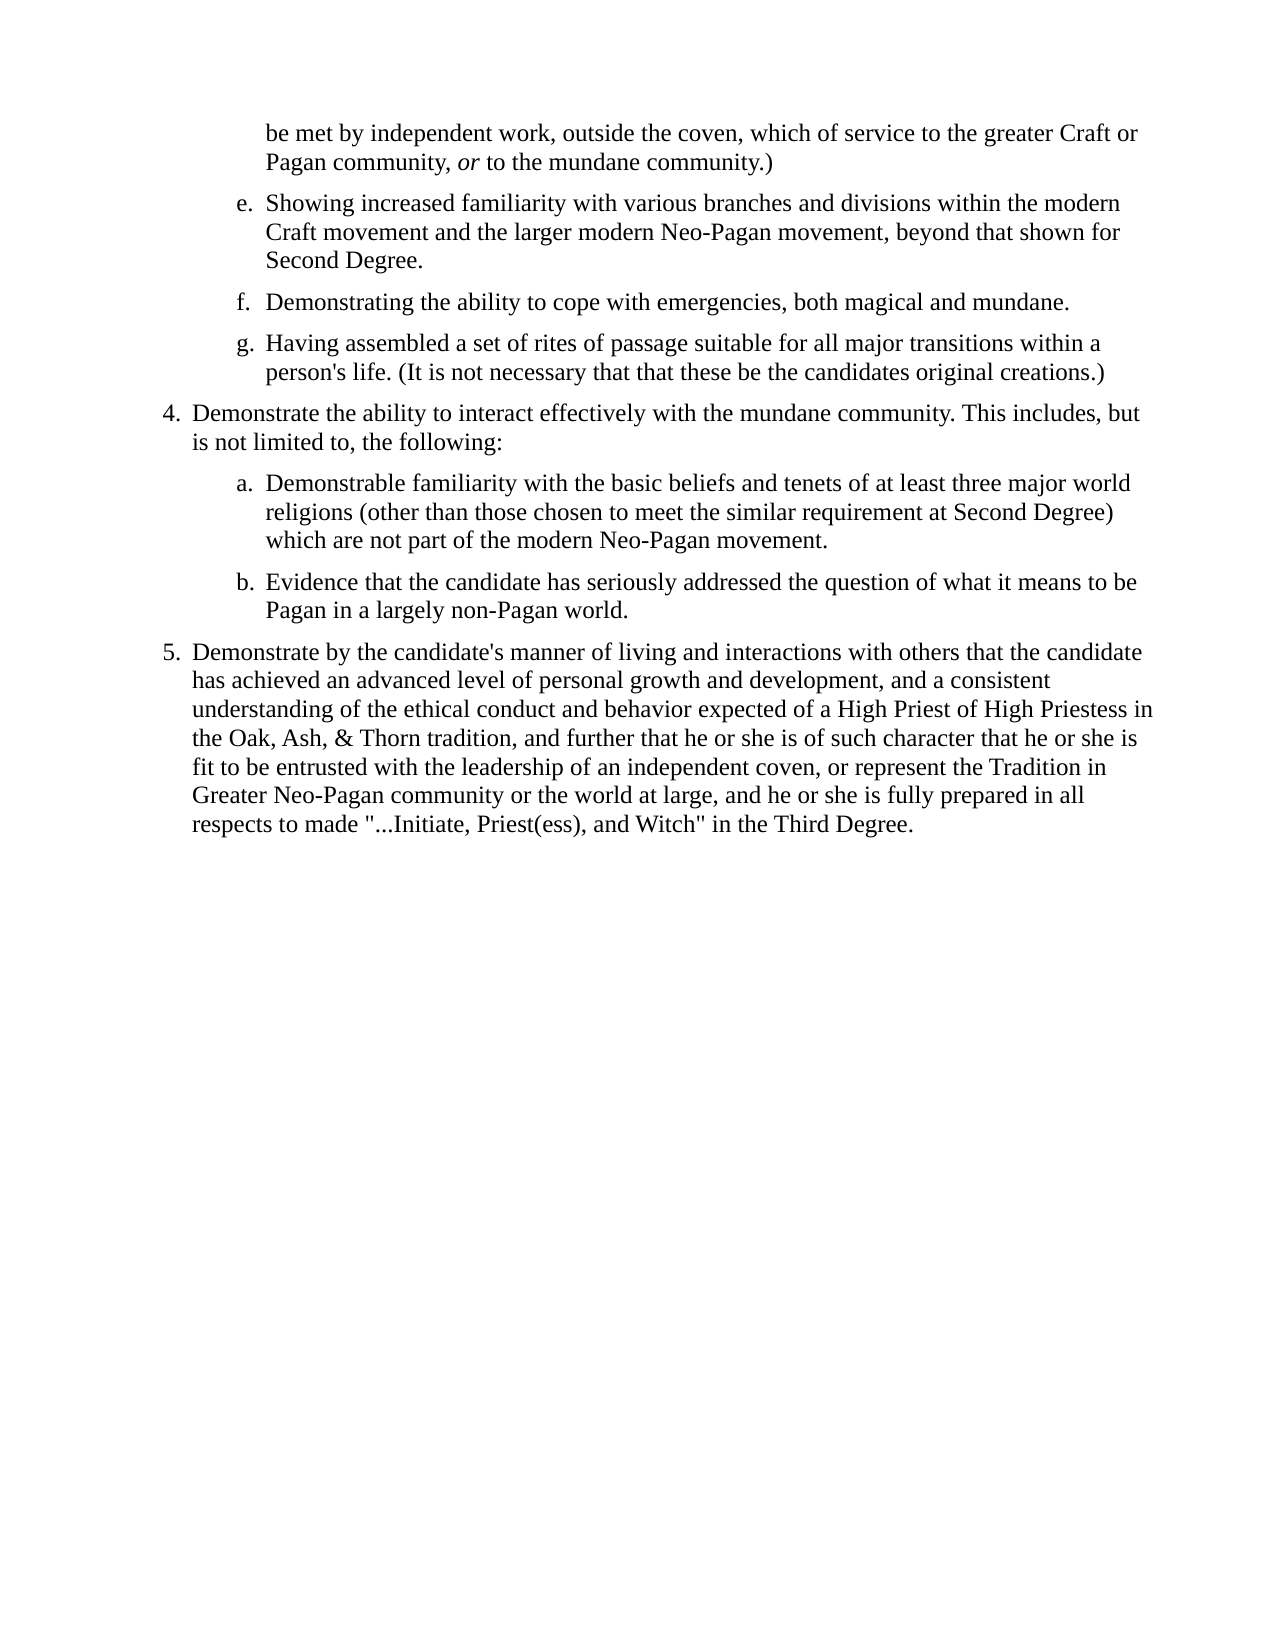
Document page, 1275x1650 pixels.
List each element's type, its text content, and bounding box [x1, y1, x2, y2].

list Showing increased familiarity with various branches and divisions within the modern Craft movement and the larger modern Neo-Pagan movement, beyond that shown for Second Degree. [236, 188, 1157, 274]
list Demonstrating the ability to cope with emergencies, both magical and mundane. [236, 287, 1157, 316]
list Having assembled a set of rites of passage suitable for all major transitions within a person's life. (It is not necessary that that these be the candidates original creations.) [236, 328, 1157, 386]
list be met by independent work, outside the coven, which of service to the greater Craft or Pagan community, or to the mundane community.) [236, 118, 1157, 176]
list Demonstrate the ability to interact effectively with the mundane community. This includes, but is not limited to, the following: [162, 398, 1157, 456]
list Demonstrate by the candidate's manner of living and interactions with others that the candidate has achieved an advanced level of personal growth and development, and a consistent understanding of the ethical conduct and behavior expected of a High Priest of High Priestess in the Oak, Ash, & Thorn tradition, and further that he or she is of such character that he or she is fit to be entrusted with the leadership of an independent coven, or represent the Tradition in Greater Neo-Pagan community or the world at large, and he or she is fully prepared in all respects to made "...Initiate, Priest(ess), and Witch" in the Third Degree. [162, 637, 1157, 838]
list Demonstrable familiarity with the basic beliefs and tenets of at least three major world religions (other than those chosen to meet the similar requirement at Second Degree) which are not part of the modern Neo-Pagan movement. [236, 468, 1157, 554]
list Evidence that the candidate has seriously addressed the question of what it means to be Pagan in a largely non-Pagan world. [236, 567, 1157, 624]
